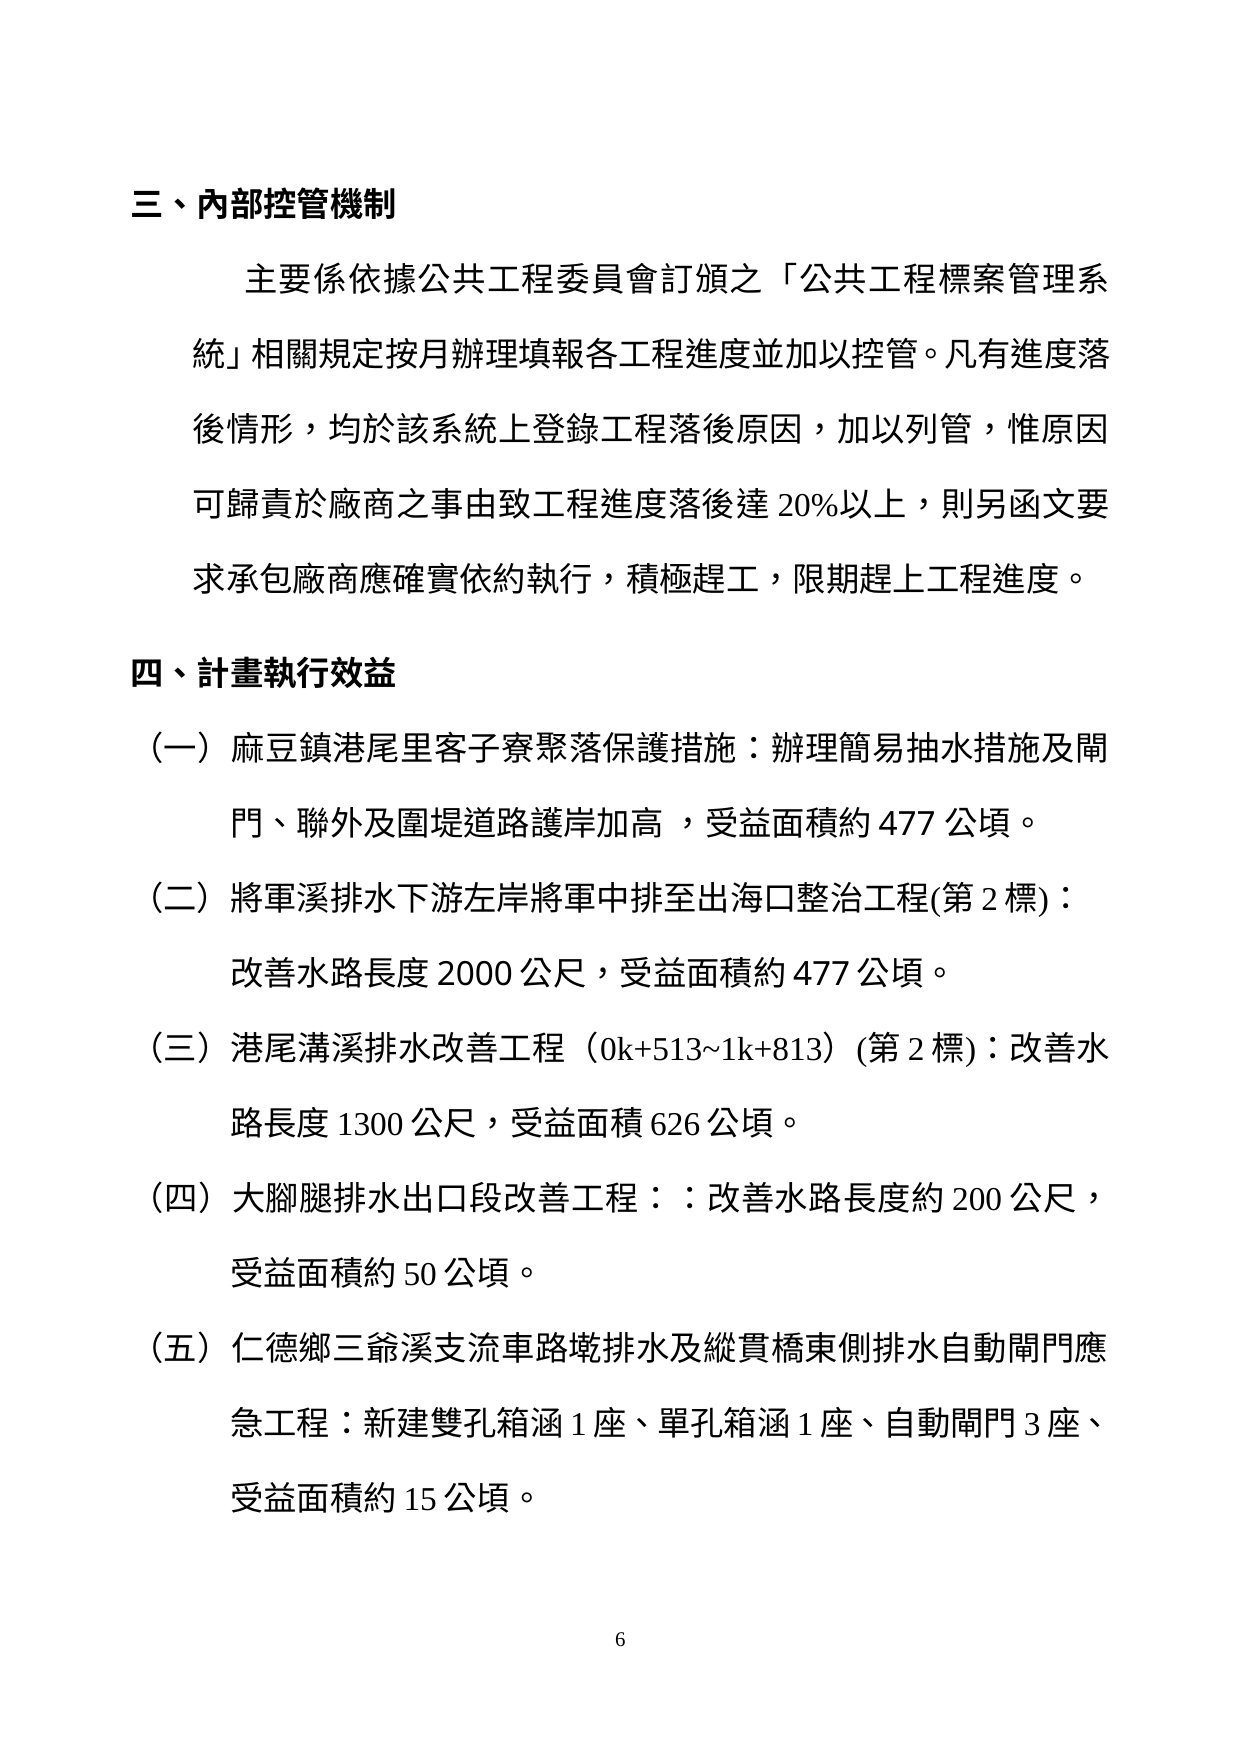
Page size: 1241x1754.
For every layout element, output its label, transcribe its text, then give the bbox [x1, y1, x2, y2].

text 主要係依據公共工程委員會訂頒之「公共工程標案管理系統」相關規定按月辦理填報各工程進度並加以控管。凡有進度落後情形，均於該系統上登錄工程落後原因，加以列管，惟原因可歸責於廠商之事由致工程進度落後達20%以上，則另函文要求承包廠商應確實依約執行，積極趕工，限期趕上工程進度。 [192, 239, 1110, 614]
text （五）仁德鄉三爺溪支流車路墘排水及縱貫橋東側排水自動閘門應急工程：新建雙孔箱涵1座、單孔箱涵1座、自動閘門3座、受益面積約15公頃。 [130, 1308, 1110, 1533]
text 四、計畫執行效益 [130, 633, 1110, 708]
text （二）將軍溪排水下游左岸將軍中排至出海口整治工程(第2標)：改善水路長度2000公尺，受益面積約477公頃。 [130, 858, 1110, 1008]
text （三）港尾溝溪排水改善工程（0k+513~1k+813）(第2標)：改善水路長度1300公尺，受益面積626公頃。 [130, 1008, 1110, 1158]
text （一）麻豆鎮港尾里客子寮聚落保護措施：辦理簡易抽水措施及閘門、聯外及圍堤道路護岸加高 ，受益面積約477 公頃。 [130, 708, 1110, 858]
text 三、內部控管機制 [130, 164, 1110, 239]
text （四）大腳腿排水出口段改善工程：：改善水路長度約200公尺，受益面積約50公頃。 [130, 1158, 1110, 1308]
